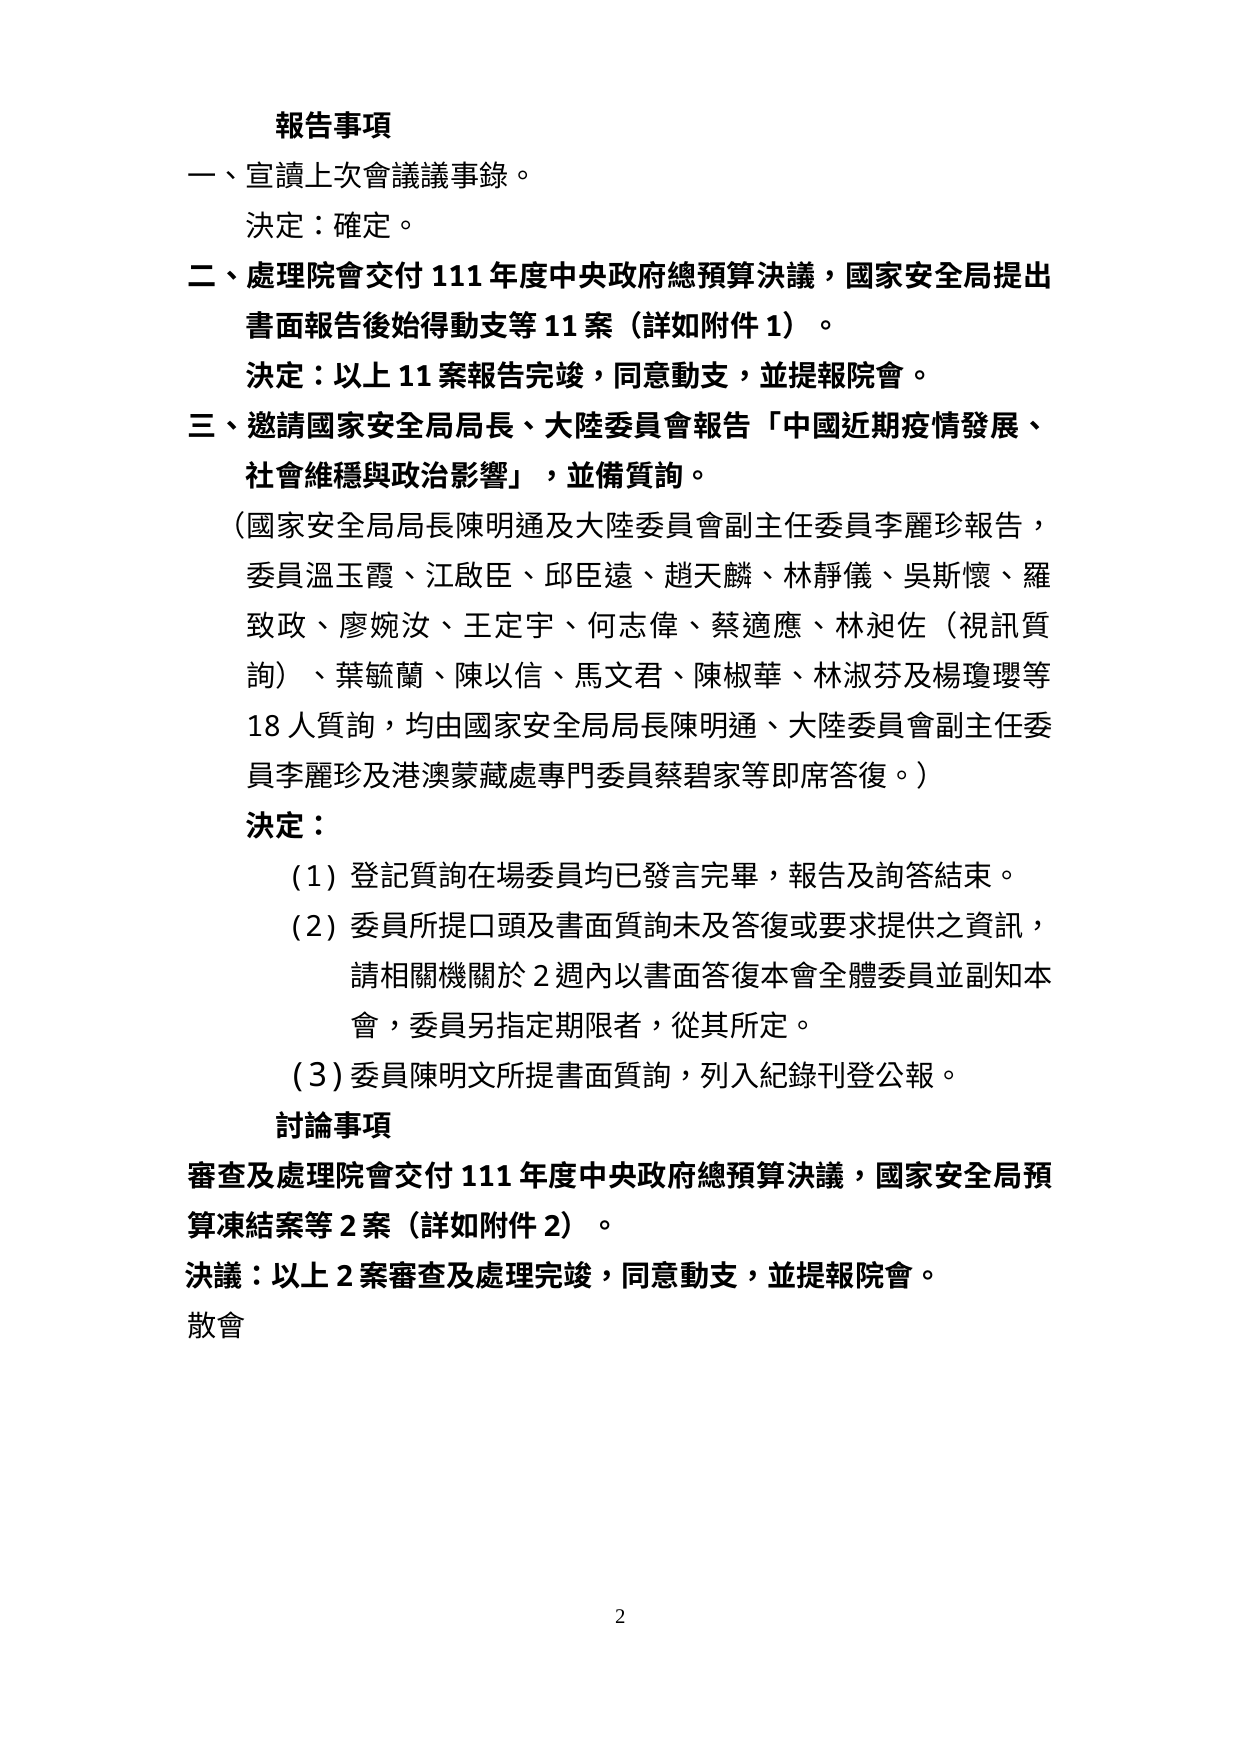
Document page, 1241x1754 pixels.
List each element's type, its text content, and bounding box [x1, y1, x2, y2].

text 散會 [187, 1296, 1053, 1346]
text 討論事項 [275, 1096, 1053, 1146]
text 決議：以上2案審查及處理完竣，同意動支，並提報院會。 [184, 1246, 1053, 1296]
text 決定：以上11案報告完竣，同意動支，並提報院會。 [187, 346, 1053, 396]
list 登記質詢在場委員均已發言完畢，報告及詢答結束。 [287, 846, 1053, 896]
text 決定： [187, 796, 1053, 846]
text （國家安全局局長陳明通及大陸委員會副主任委員李麗珍報告，委員溫玉霞、江啟臣、邱臣遠、趙天麟、林靜儀、吳斯懷、羅致政、廖婉汝、王定宇、何志偉、蔡適應、林昶佐（視訊質詢）、葉毓蘭、陳以信、馬文君、陳椒華、林淑芬及楊瓊瓔等18人質詢，均由國家安全局局長陳明通、大陸委員會副主任委員李麗珍及港澳蒙藏處專門委員蔡碧家等即席答復。） [217, 496, 1053, 796]
text 報告事項 [275, 96, 1053, 146]
text 二、處理院會交付111年度中央政府總預算決議，國家安全局提出書面報告後始得動支等11案（詳如附件1）。 [187, 246, 1053, 346]
text 決定：確定。 [187, 196, 1053, 246]
list 委員所提口頭及書面質詢未及答復或要求提供之資訊，請相關機關於2週內以書面答復本會全體委員並副知本會，委員另指定期限者，從其所定。 [287, 896, 1053, 1046]
text 審查及處理院會交付111年度中央政府總預算決議，國家安全局預算凍結案等2案（詳如附件2）。 [187, 1146, 1053, 1246]
text 一、宣讀上次會議議事錄。 [187, 146, 1053, 196]
text 三、邀請國家安全局局長、大陸委員會報告「中國近期疫情發展、社會維穩與政治影響」，並備質詢。 [187, 396, 1053, 496]
list 委員陳明文所提書面質詢，列入紀錄刊登公報。 [287, 1046, 1053, 1096]
